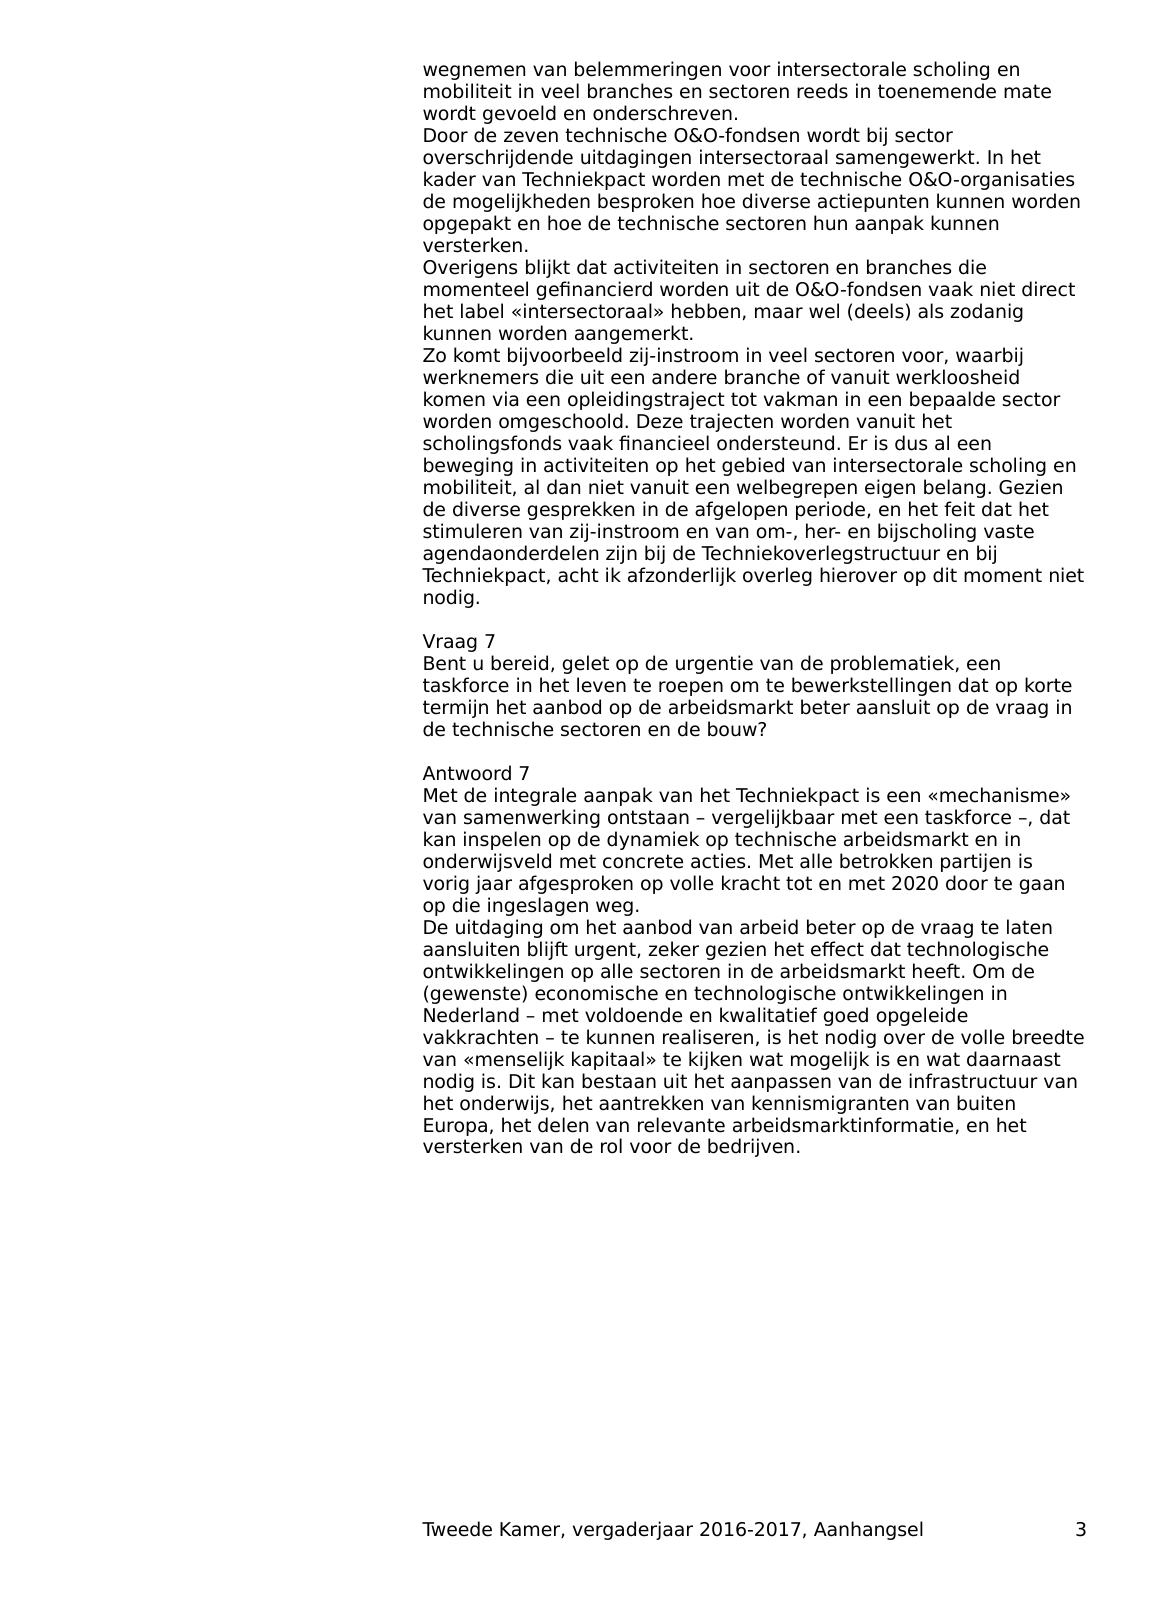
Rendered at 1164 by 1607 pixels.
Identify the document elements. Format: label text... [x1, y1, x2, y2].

text Door de zeven technische O&O-fondsen wordt bij sector overschrijdende uitdagingen intersectoraal samengewerkt. In het kader van Techniekpact worden met de technische O&O-organisaties de mogelijkheden besproken hoe diverse actiepunten kunnen worden opgepakt en hoe de technische sectoren hun aanpak kunnen versterken. [422, 125, 1087, 257]
text Met de integrale aanpak van het Techniekpact is een «mechanisme» van samenwerking ontstaan – vergelijkbaar met een taskforce –, dat kan inspelen op de dynamiek op technische arbeidsmarkt en in onderwijsveld met concrete acties. Met alle betrokken partijen is vorig jaar afgesproken op volle kracht tot en met 2020 door te gaan op die ingeslagen weg. [422, 785, 1087, 917]
text De uitdaging om het aanbod van arbeid beter op de vraag te laten aansluiten blijft urgent, zeker gezien het effect dat technologische ontwikkelingen op alle sectoren in de arbeidsmarkt heeft. Om de (gewenste) economische en technologische ontwikkelingen in Nederland – met voldoende en kwalitatief goed opgeleide vakkrachten – te kunnen realiseren, is het nodig over de volle breedte van «menselijk kapitaal» te kijken wat mogelijk is en wat daarnaast nodig is. Dit kan bestaan uit het aanpassen van de infrastructuur van het onderwijs, het aantrekken van kennismigranten van buiten Europa, het delen van relevante arbeidsmarktinformatie, en het versterken van de rol voor de bedrijven. [422, 917, 1087, 1158]
text Zo komt bijvoorbeeld zij-instroom in veel sectoren voor, waarbij werknemers die uit een andere branche of vanuit werkloosheid komen via een opleidingstraject tot vakman in een bepaalde sector worden omgeschoold. Deze trajecten worden vanuit het scholingsfonds vaak financieel ondersteund. Er is dus al een beweging in activiteiten op het gebied van intersectorale scholing en mobiliteit, al dan niet vanuit een welbegrepen eigen belang. Gezien de diverse gesprekken in de afgelopen periode, en het feit dat het stimuleren van zij-instroom en van om-, her- en bijscholing vaste agendaonderdelen zijn bij de Techniekoverlegstructuur en bij Techniekpact, acht ik afzonderlijk overleg hierover op dit moment niet nodig. [422, 345, 1087, 608]
text Antwoord 7 [422, 763, 1087, 785]
text Vraag 7 [422, 631, 1087, 653]
text wegnemen van belemmeringen voor intersectorale scholing en mobiliteit in veel branches en sectoren reeds in toenemende mate wordt gevoeld en onderschreven. [422, 59, 1087, 125]
text Overigens blijkt dat activiteiten in sectoren en branches die momenteel gefinancierd worden uit de O&O-fondsen vaak niet direct het label «intersectoraal» hebben, maar wel (deels) als zodanig kunnen worden aangemerkt. [422, 257, 1087, 345]
text Bent u bereid, gelet op de urgentie van de problematiek, een taskforce in het leven te roepen om te bewerkstellingen dat op korte termijn het aanbod op de arbeidsmarkt beter aansluit op de vraag in de technische sectoren en de bouw? [422, 653, 1087, 741]
